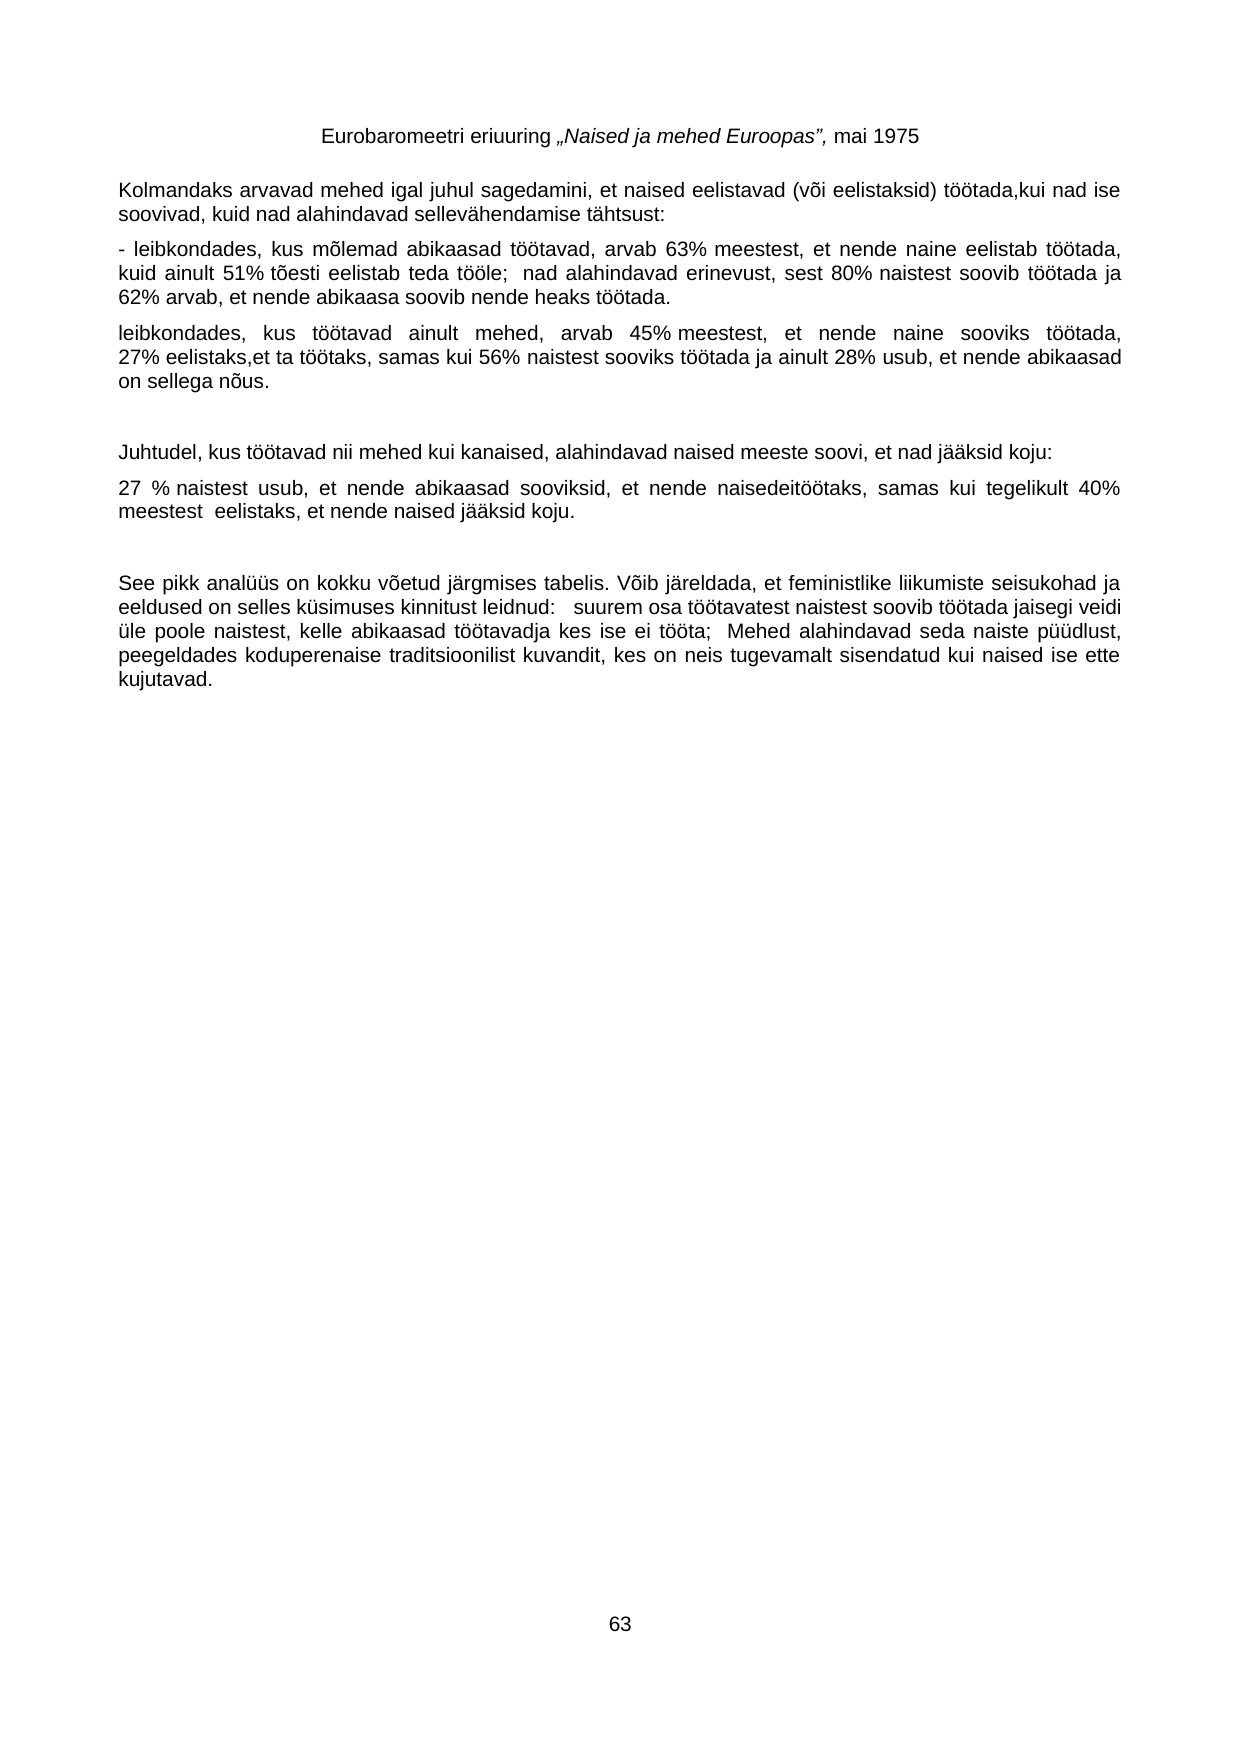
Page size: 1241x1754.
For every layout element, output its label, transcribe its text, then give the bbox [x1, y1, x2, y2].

text - leibkondades, kus mõlemad abikaasad töötavad, arvab 63% meestest, et nende naine eelistab töötada, kuid ainult 51% tõesti eelistab teda tööle; nad alahindavad erinevust, sest 80% naistest soovib töötada ja 62% arvab, et nende abikaasa soovib nende heaks töötada. [118, 237, 1122, 309]
text leibkondades, kus töötavad ainult mehed, arvab 45% meestest, et nende naine sooviks töötada, 27% eelistaks,et ta töötaks, samas kui 56% naistest sooviks töötada ja ainult 28% usub, et nende abikaasad on sellega nõus. [118, 321, 1122, 392]
text Juhtudel, kus töötavad nii mehed kui kanaised, alahindavad naised meeste soovi, et nad jääksid koju: [118, 440, 1122, 464]
text Kolmandaks arvavad mehed igal juhul sagedamini, et naised eelistavad (või eelistaksid) töötada,kui nad ise soovivad, kuid nad alahindavad sellevähendamise tähtsust: [118, 177, 1122, 225]
text 27 % naistest usub, et nende abikaasad sooviksid, et nende naisedeitöötaks, samas kui tegelikult 40% meestest eelistaks, et nende naised jääksid koju. [118, 475, 1122, 523]
text See pikk analüüs on kokku võetud järgmises tabelis. Võib järeldada, et feministlike liikumiste seisukohad ja eeldused on selles küsimuses kinnitust leidnud: suurem osa töötavatest naistest soovib töötada jaisegi veidi üle poole naistest, kelle abikaasad töötavadja kes ise ei tööta; Mehed alahindavad seda naiste püüdlust, peegeldades koduperenaise traditsioonilist kuvandit, kes on neis tugevamalt sisendatud kui naised ise ette kujutavad. [118, 571, 1122, 690]
